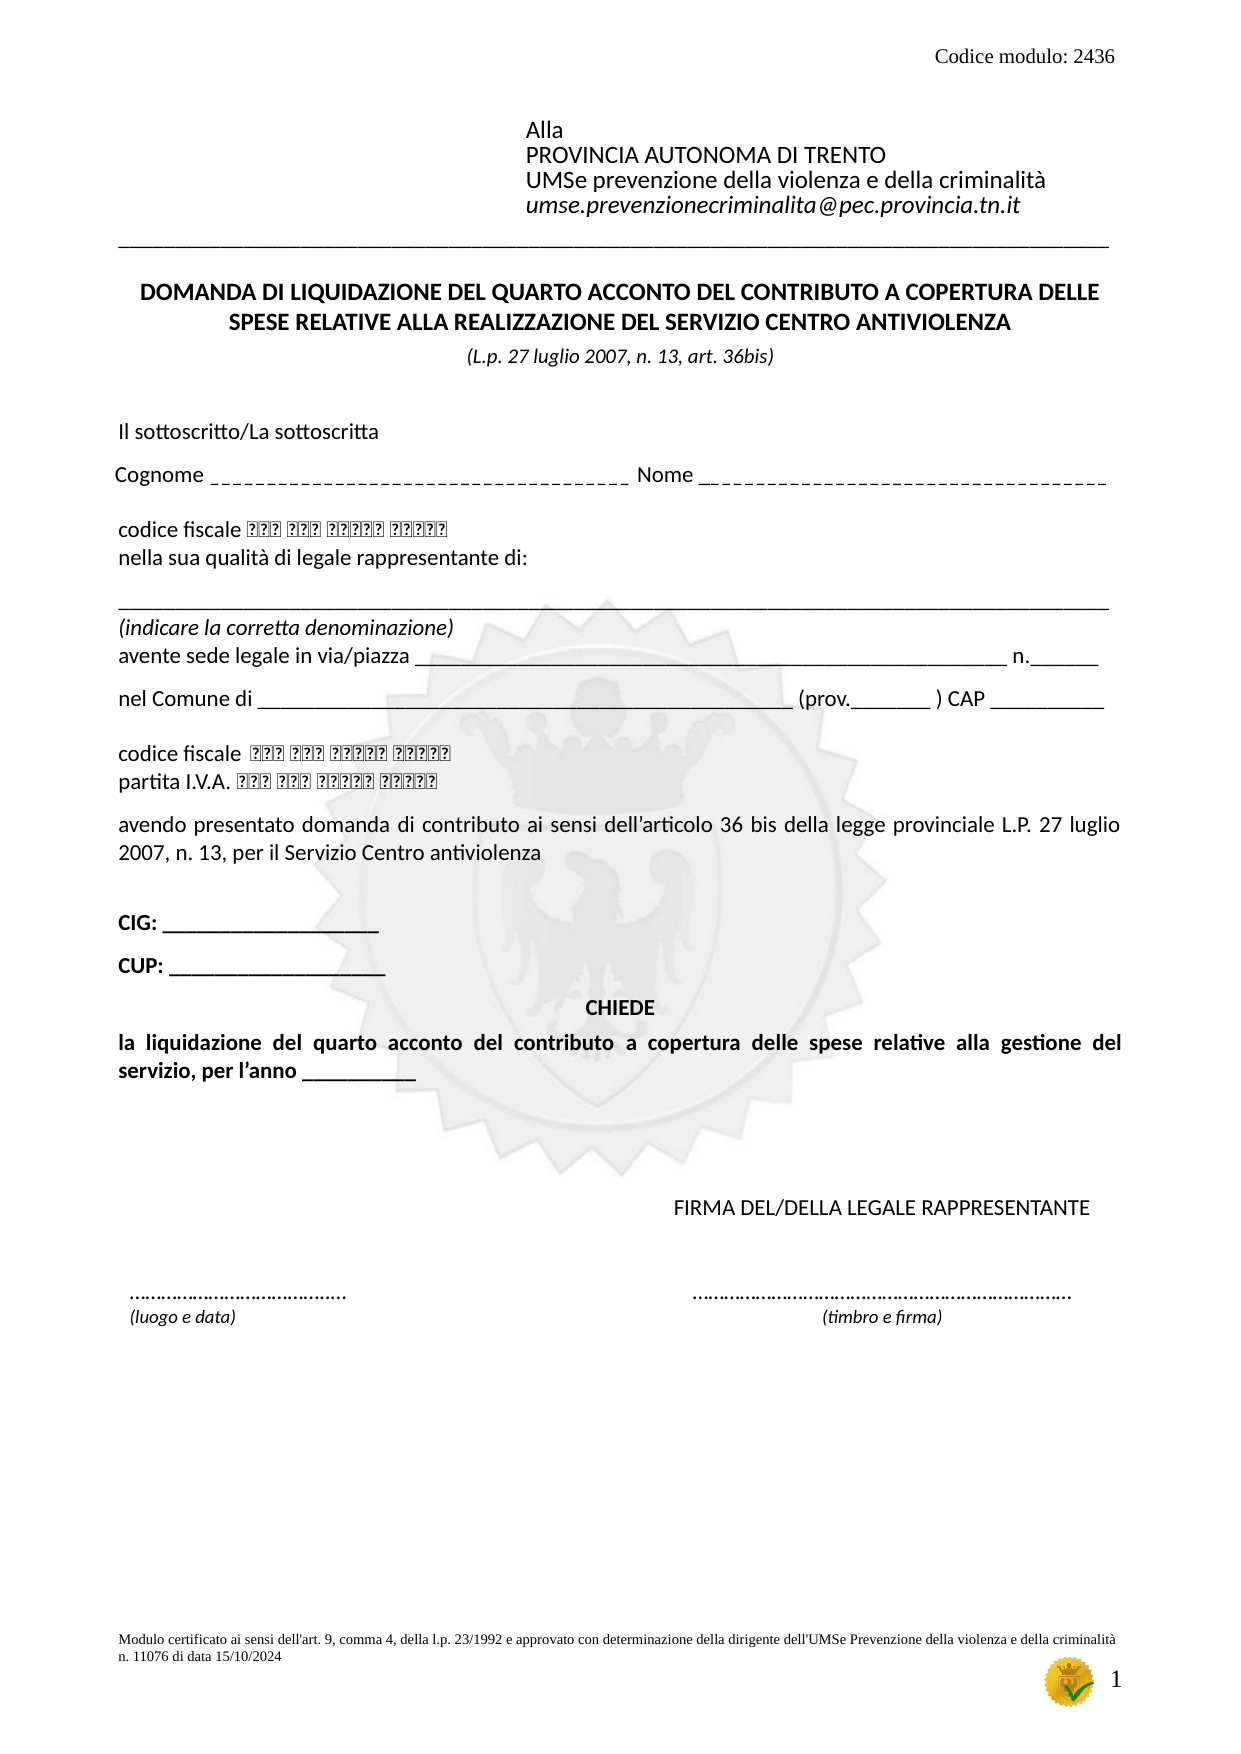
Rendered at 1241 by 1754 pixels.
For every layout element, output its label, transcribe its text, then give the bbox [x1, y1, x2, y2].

subtitle codice fiscale     [118, 515, 1122, 543]
picture [118, 795, 1122, 810]
text nel Comune di _______________________________________________ (prov._______ ) CAP __________ [118, 684, 1122, 712]
picture [118, 979, 1122, 993]
picture [118, 669, 1122, 684]
subtitle UMSe prevenzione della violenza e della criminalità [526, 168, 1169, 193]
picture [118, 1084, 1122, 1713]
picture [118, 251, 1122, 276]
text avente sede legale in via/piazza ____________________________________________________ n.______ [118, 641, 1122, 669]
table_header FIRMA DEL/DELLA LEGALE RAPPRESENTANTE ……………………………………………………………… (timbro e firma) [628, 1193, 1137, 1328]
picture [118, 1022, 1122, 1028]
text DOMANDA DI LIQUIDAZIONE DEL QUARTO ACCONTO DEL CONTRIBUTO A COPERTURA DELLE SPESE RELATIVE ALLA REALIZZAZIONE DEL SERVIZIO CENTRO ANTIVIOLENZA [118, 276, 1122, 337]
picture [118, 571, 1122, 585]
text CIG: ___________________ [118, 908, 1122, 936]
text _______________________________________________________________________________________ [118, 223, 1122, 251]
picture [118, 445, 1122, 460]
text _______________________________________________________________________________________ [118, 585, 1122, 613]
text nella sua qualità di legale rappresentante di: [118, 543, 1122, 571]
picture [118, 337, 1122, 343]
text (L.p. 27 luglio 2007, n. 13, art. 36bis) [118, 343, 1122, 368]
text CHIEDE [118, 993, 1122, 1022]
text (indicare la corretta denominazione) [118, 613, 1122, 641]
subtitle codice fiscale     [118, 739, 1122, 767]
text Il sottoscritto/La sottoscritta [118, 417, 1122, 445]
picture [118, 488, 1122, 515]
table_header ………………………………..… (luogo e data) [118, 1193, 627, 1328]
list Cognome _____________________________________ Nome ____________________________________ [12, 460, 1122, 488]
text CUP: ___________________ [118, 951, 1122, 979]
text PROVINCIA AUTONOMA DI TRENTO [526, 143, 1169, 168]
text partita I.V.A.     [118, 767, 1122, 795]
picture [118, 44, 1122, 223]
picture [118, 866, 1122, 908]
text avendo presentato domanda di contributo ai sensi dell’articolo 36 bis della legge provinciale L.P. 27 luglio 2007, n. 13, per il Servizio Centro antiviolenza [118, 810, 1122, 866]
text la liquidazione del quarto acconto del contributo a copertura delle spese relative alla gestione del servizio, per l’anno __________ [118, 1028, 1122, 1084]
picture [118, 936, 1122, 951]
text Alla [526, 118, 1169, 143]
picture [118, 368, 1122, 417]
text umse.prevenzionecriminalita@pec.provincia.tn.it [526, 193, 1169, 218]
picture [118, 712, 1122, 739]
